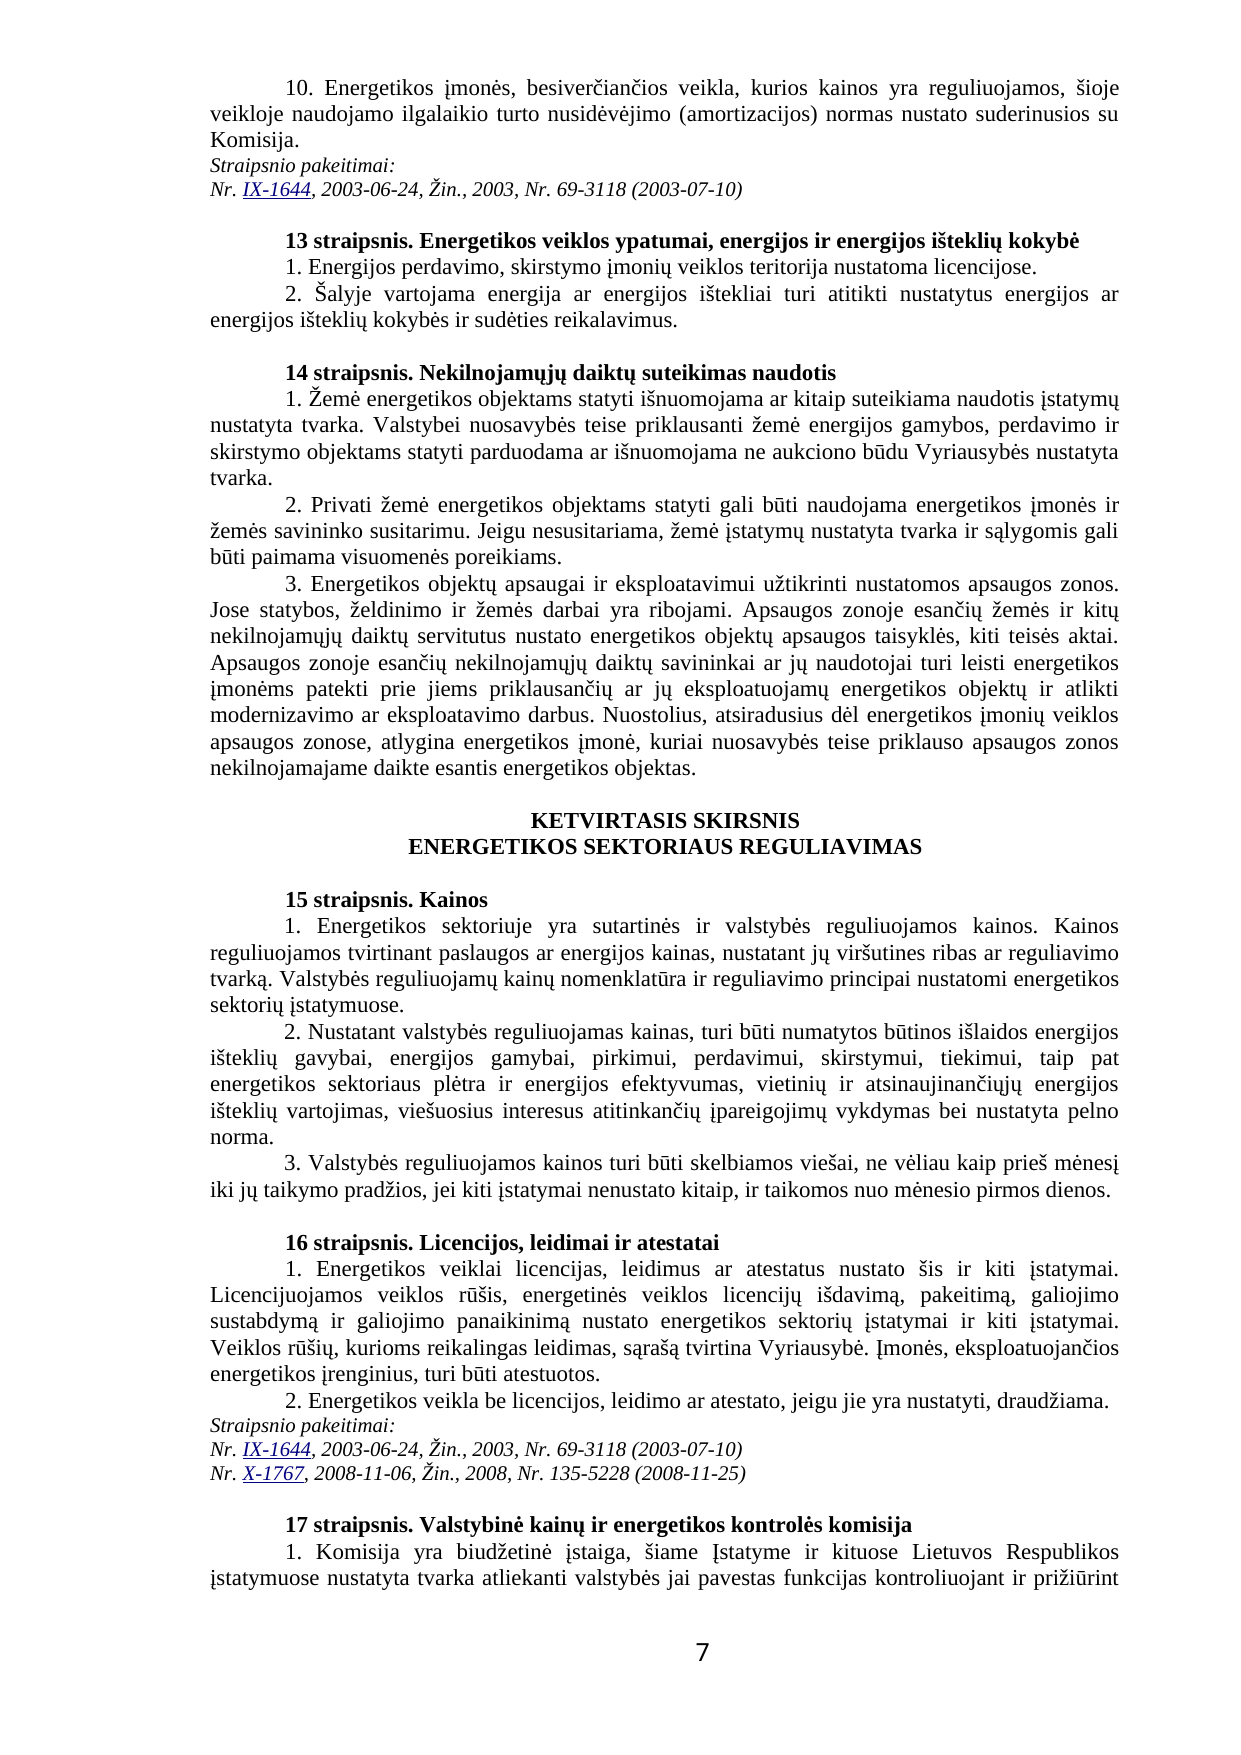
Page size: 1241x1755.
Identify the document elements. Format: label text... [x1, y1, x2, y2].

text Nr. IX-1644, 2003-06-24, Žin., 2003, Nr. 69-3118 (2003-07-10) [210, 1437, 1120, 1461]
text 3. Valstybės reguliuojamos kainos turi būti skelbiamos viešai, ne vėliau kaip prieš mėnesį iki jų taikymo pradžios, jei kiti įstatymai nenustato kitaip, ir taikomos nuo mėnesio pirmos dienos. [210, 1149, 1120, 1202]
text 1. Komisija yra biudžetinė įstaiga, šiame Įstatyme ir kituose Lietuvos Respublikos įstatymuose nustatyta tvarka atliekanti valstybės jai pavestas funkcijas kontroliuojant ir prižiūrint [210, 1538, 1120, 1591]
text 1. Energetikos sektoriuje yra sutartinės ir valstybės reguliuojamos kainos. Kainos reguliuojamos tvirtinant paslaugos ar energijos kainas, nustatant jų viršutines ribas ar reguliavimo tvarką. Valstybės reguliuojamų kainų nomenklatūra ir reguliavimo principai nustatomi energetikos sektorių įstatymuose. [210, 912, 1120, 1018]
text Nr. IX-1644, 2003-06-24, Žin., 2003, Nr. 69-3118 (2003-07-10) [210, 177, 1120, 201]
text 13 straipsnis. Energetikos veiklos ypatumai, energijos ir energijos išteklių kokybė [285, 227, 1120, 253]
text 2. Šalyje vartojama energija ar energijos ištekliai turi atitikti nustatytus energijos ar energijos išteklių kokybės ir sudėties reikalavimus. [210, 280, 1120, 332]
text 17 straipsnis. Valstybinė kainų ir energetikos kontrolės komisija [210, 1512, 1120, 1538]
text 10. Energetikos įmonės, besiverčiančios veikla, kurios kainos yra reguliuojamos, šioje veikloje naudojamo ilgalaikio turto nusidėvėjimo (amortizacijos) normas nustato suderinusios su Komisija. [210, 73, 1120, 153]
text Straipsnio pakeitimai: [210, 153, 1120, 177]
subtitle ENERGETIKOS SEKTORIAUS REGULIAVIMAS [210, 833, 1120, 859]
text 2. Nustatant valstybės reguliuojamas kainas, turi būti numatytos būtinos išlaidos energijos išteklių gavybai, energijos gamybai, pirkimui, perdavimui, skirstymui, tiekimui, taip pat energetikos sektoriaus plėtra ir energijos efektyvumas, vietinių ir atsinaujinančiųjų energijos išteklių vartojimas, viešuosius interesus atitinkančių įpareigojimų vykdymas bei nustatyta pelno norma. [210, 1018, 1120, 1149]
text Straipsnio pakeitimai: [210, 1413, 1120, 1437]
subtitle KETVIRTASIS SKIRSNIS [210, 807, 1120, 833]
text 2. Privati žemė energetikos objektams statyti gali būti naudojama energetikos įmonės ir žemės savininko susitarimu. Jeigu nesusitariama, žemė įstatymų nustatyta tvarka ir sąlygomis gali būti paimama visuomenės poreikiams. [210, 491, 1120, 570]
text 1. Energijos perdavimo, skirstymo įmonių veiklos teritorija nustatoma licencijose. [210, 253, 1120, 280]
text 3. Energetikos objektų apsaugai ir eksploatavimui užtikrinti nustatomos apsaugos zonos. Jose statybos, želdinimo ir žemės darbai yra ribojami. Apsaugos zonoje esančių žemės ir kitų nekilnojamųjų daiktų servitutus nustato energetikos objektų apsaugos taisyklės, kiti teisės aktai. Apsaugos zonoje esančių nekilnojamųjų daiktų savininkai ar jų naudotojai turi leisti energetikos įmonėms patekti prie jiems priklausančių ar jų eksploatuojamų energetikos objektų ir atlikti modernizavimo ar eksploatavimo darbus. Nuostolius, atsiradusius dėl energetikos įmonių veiklos apsaugos zonose, atlygina energetikos įmonė, kuriai nuosavybės teise priklauso apsaugos zonos nekilnojamajame daikte esantis energetikos objektas. [210, 570, 1120, 781]
text 1. Energetikos veiklai licencijas, leidimus ar atestatus nustato šis ir kiti įstatymai. Licencijuojamos veiklos rūšis, energetinės veiklos licencijų išdavimą, pakeitimą, galiojimo sustabdymą ir galiojimo panaikinimą nustato energetikos sektorių įstatymai ir kiti įstatymai. Veiklos rūšių, kurioms reikalingas leidimas, sąrašą tvirtina Vyriausybė. Įmonės, eksploatuojančios energetikos įrenginius, turi būti atestuotos. [210, 1255, 1120, 1387]
text 14 straipsnis. Nekilnojamųjų daiktų suteikimas naudotis [210, 359, 1120, 385]
text 2. Energetikos veikla be licencijos, leidimo ar atestato, jeigu jie yra nustatyti, draudžiama. [210, 1387, 1120, 1413]
text 15 straipsnis. Kainos [210, 886, 1120, 912]
text 16 straipsnis. Licencijos, leidimai ir atestatai [210, 1228, 1120, 1255]
text Nr. X-1767, 2008-11-06, Žin., 2008, Nr. 135-5228 (2008-11-25) [210, 1461, 1120, 1485]
text 1. Žemė energetikos objektams statyti išnuomojama ar kitaip suteikiama naudotis įstatymų nustatyta tvarka. Valstybei nuosavybės teise priklausanti žemė energijos gamybos, perdavimo ir skirstymo objektams statyti parduodama ar išnuomojama ne aukciono būdu Vyriausybės nustatyta tvarka. [210, 385, 1120, 491]
